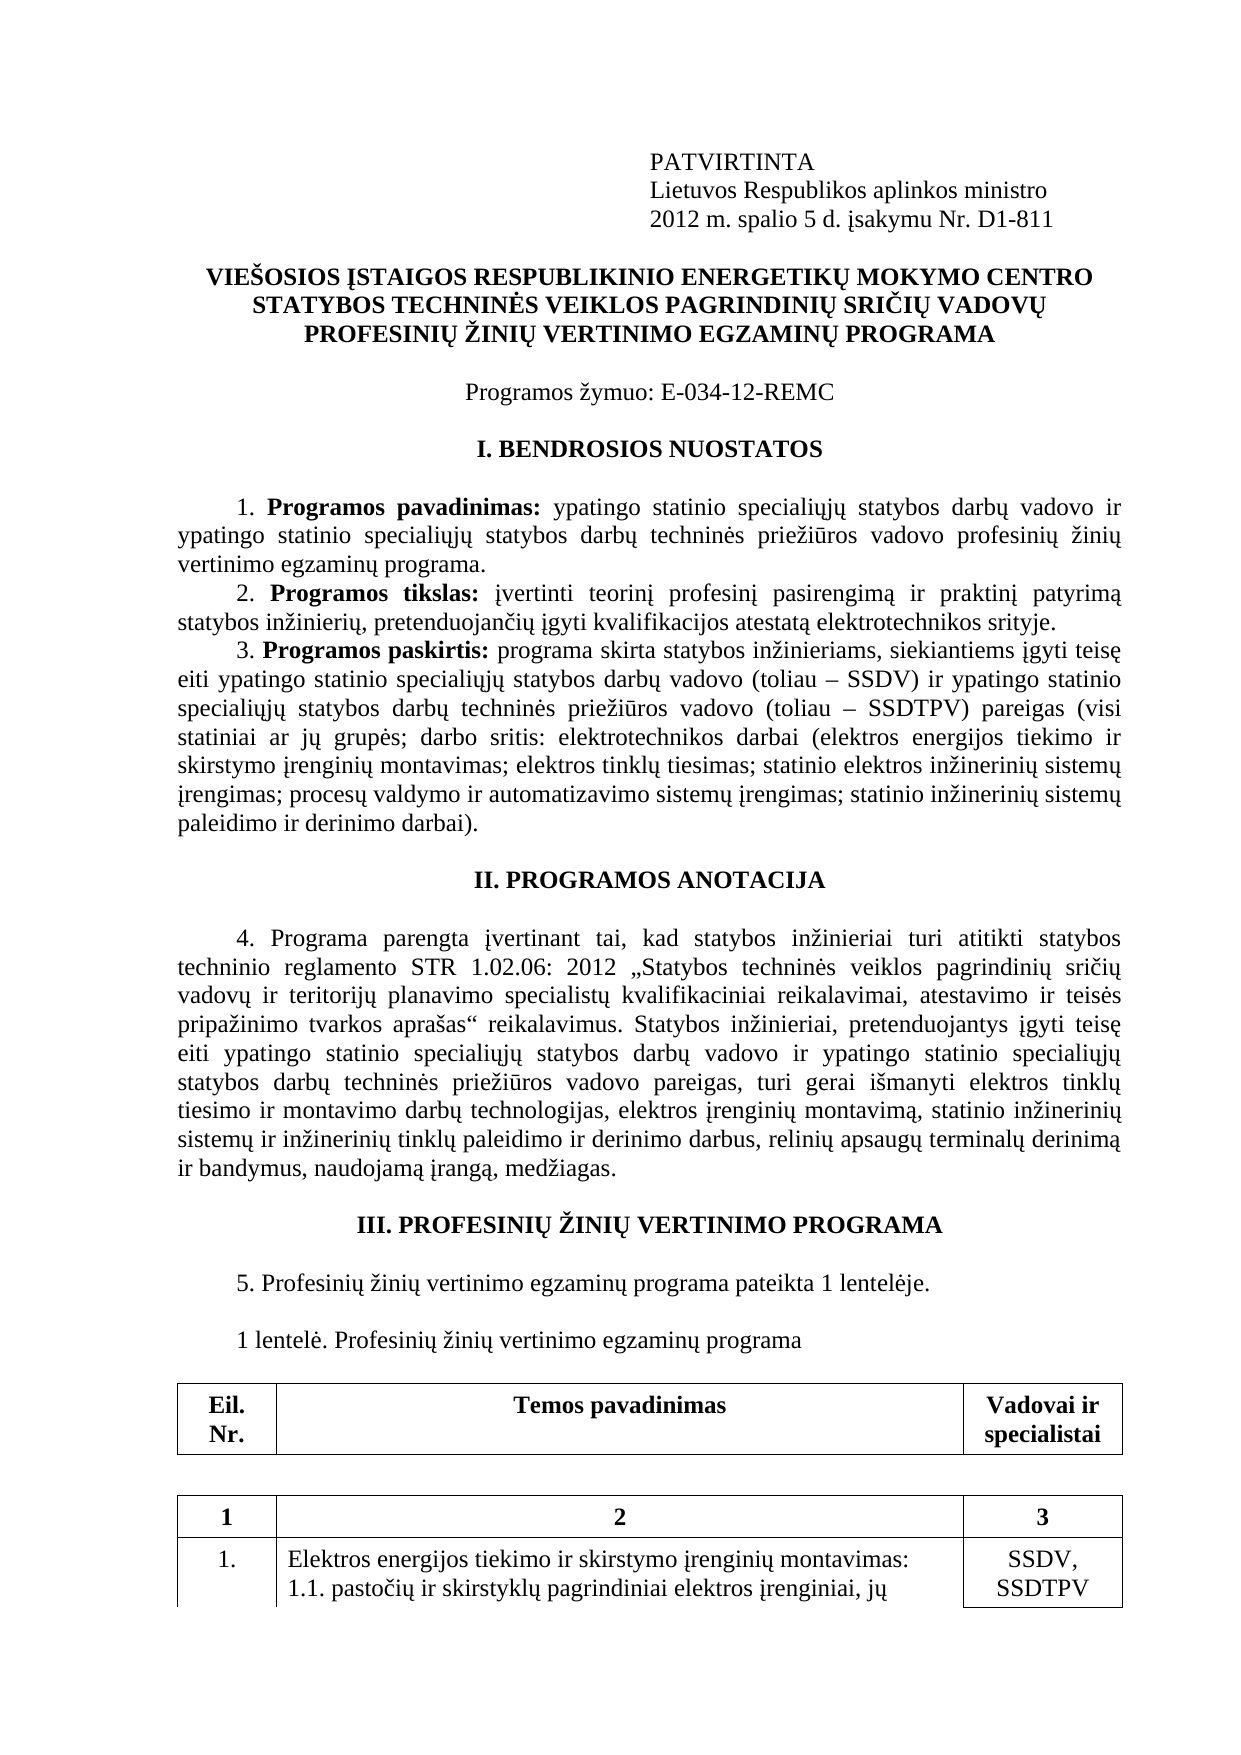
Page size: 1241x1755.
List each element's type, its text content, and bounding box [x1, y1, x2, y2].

table_cell SSDV, SSDTPV [964, 1538, 1122, 1607]
text PROFESINIŲ ŽINIŲ VERTINIMO EGZAMINŲ PROGRAMA [177, 319, 1122, 348]
table_cell [177, 1455, 276, 1495]
table_cell 2 [277, 1496, 963, 1537]
text 1. Programos pavadinimas: ypatingo statinio specialiųjų statybos darbų vadovo ir ypatingo statinio specialiųjų statybos darbų techninės priežiūros vadovo profesinių žinių vertinimo egzaminų programa. [177, 492, 1122, 578]
table_cell Elektros energijos tiekimo ir skirstymo įrenginių montavimas: 1.1. pastočių ir skirstyklų pagrindiniai elektros įrenginiai, jų [277, 1538, 963, 1607]
table_cell 1. [178, 1538, 276, 1607]
text 3. Programos paskirtis: programa skirta statybos inžinieriams, siekiantiems įgyti teisę eiti ypatingo statinio specialiųjų statybos darbų vadovo (toliau – SSDV) ir ypatingo statinio specialiųjų statybos darbų techninės priežiūros vadovo (toliau – SSDTPV) pareigas (visi statiniai ar jų grupės; darbo sritis: elektrotechnikos darbai (elektros energijos tiekimo ir skirstymo įrenginių montavimas; elektros tinklų tiesimas; statinio elektros inžinerinių sistemų įrengimas; procesų valdymo ir automatizavimo sistemų įrengimas; statinio inžinerinių sistemų paleidimo ir derinimo darbai). [177, 636, 1122, 837]
text 4. Programa parengta įvertinant tai, kad statybos inžinieriai turi atitikti statybos techninio reglamento STR 1.02.06: 2012 „Statybos techninės veiklos pagrindinių sričių vadovų ir teritorijų planavimo specialistų kvalifikaciniai reikalavimai, atestavimo ir teisės pripažinimo tvarkos aprašas“ reikalavimus. Statybos inžinieriai, pretenduojantys įgyti teisę eiti ypatingo statinio specialiųjų statybos darbų vadovo ir ypatingo statinio specialiųjų statybos darbų techninės priežiūros vadovo pareigas, turi gerai išmanyti elektros tinklų tiesimo ir montavimo darbų technologijas, elektros įrenginių montavimą, statinio inžinerinių sistemų ir inžinerinių tinklų paleidimo ir derinimo darbus, relinių apsaugų terminalų derinimą ir bandymus, naudojamą įrangą, medžiagas. [177, 923, 1122, 1182]
table_cell 1 [178, 1496, 276, 1537]
text I. BENDROSIOS NUOSTATOS [177, 434, 1122, 463]
table_cell [276, 1455, 963, 1495]
text 2. Programos tikslas: įvertinti teorinį profesinį pasirengimą ir praktinį patyrimą statybos inžinierių, pretenduojančių įgyti kvalifikacijos atestatą elektrotechnikos srityje. [177, 578, 1122, 636]
text PATVIRTINTA [649, 147, 1122, 176]
text III. PROFESINIŲ ŽINIŲ VERTINIMO PROGRAMA [177, 1211, 1122, 1239]
table_header Temos pavadinimas [277, 1384, 963, 1453]
text Lietuvos Respublikos aplinkos ministro 2012 m. spalio 5 d. įsakymu Nr. D1-811 [649, 176, 1122, 233]
table_cell [964, 1455, 1122, 1495]
table_header Vadovai ir specialistai [964, 1384, 1122, 1453]
text STATYBOS TECHNINĖS VEIKLOS PAGRINDINIŲ SRIČIŲ VADOVŲ [177, 291, 1122, 319]
text VIEŠOSIOS ĮSTAIGOS Respublikinio energetikų mokymo centro [177, 262, 1122, 291]
text 5. Profesinių žinių vertinimo egzaminų programa pateikta 1 lentelėje. [177, 1268, 1122, 1297]
text II. PROGRAMOS ANOTACIJA [177, 866, 1122, 894]
text Programos žymuo: E-034-12-REMC [177, 377, 1122, 406]
text 1 lentelė. Profesinių žinių vertinimo egzaminų programa [177, 1326, 1122, 1354]
table_header Eil. Nr. [178, 1384, 276, 1453]
table_cell 3 [964, 1496, 1122, 1537]
